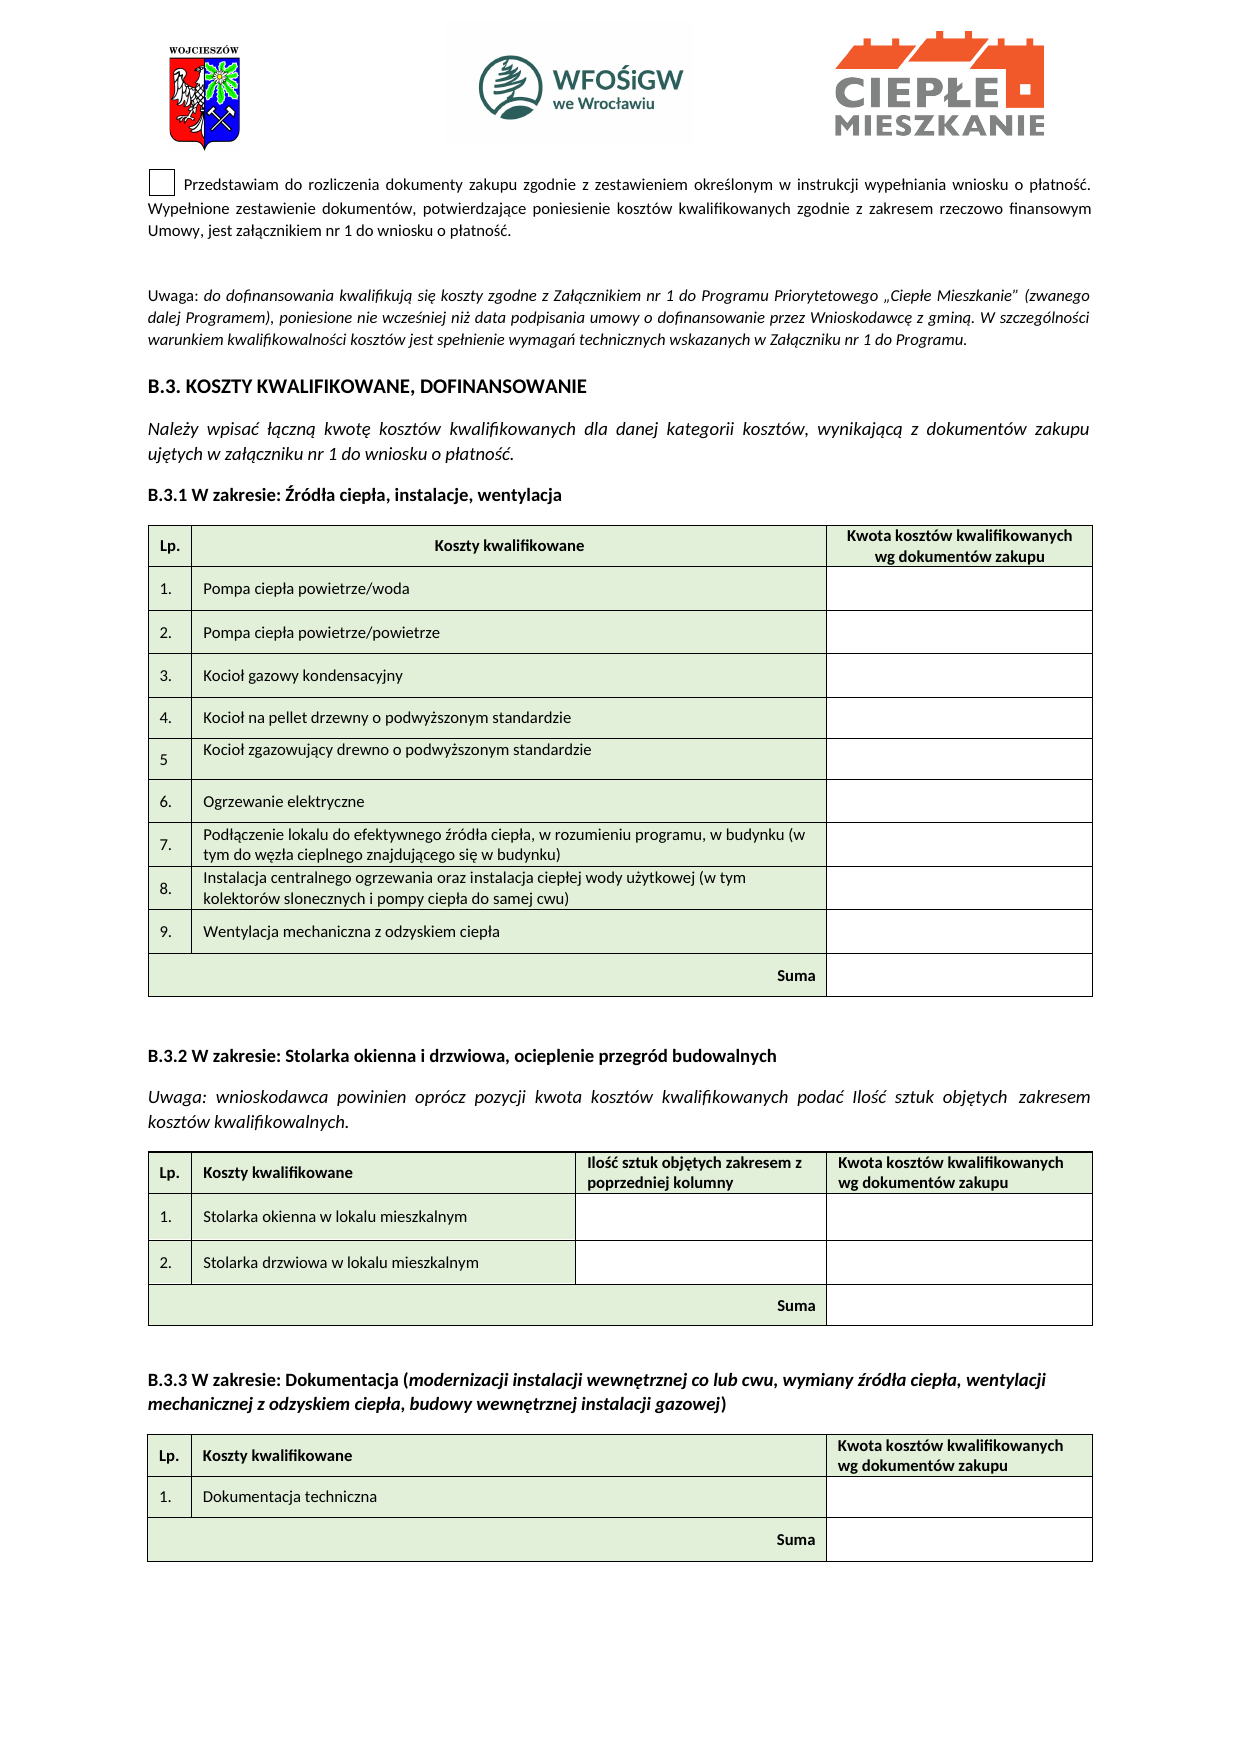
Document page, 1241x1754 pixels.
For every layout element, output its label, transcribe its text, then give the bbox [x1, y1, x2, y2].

table_cell [827, 698, 1092, 738]
table_header Koszty kwalifikowane [192, 1153, 575, 1193]
table_cell [827, 1194, 1092, 1239]
table_cell [827, 1518, 1092, 1561]
table_cell [827, 910, 1092, 953]
text B.3.3 W zakresie: Dokumentacja (modernizacji instalacji wewnętrznej co lub cwu, wymiany źródła ciepła, wentylacji mechanicznej z odzyskiem ciepła, budowy wewnętrznej instalacji gazowej) [148, 1368, 1093, 1415]
text Uwaga: do dofinansowania kwalifikują się koszty zgodne z Załącznikiem nr 1 do Programu Priorytetowego „Ciepłe Mieszkanie” (zwanego dalej Programem), poniesione nie wcześniej niż data podpisania umowy o dofinansowanie przez Wnioskodawcę z gminą. W szczególności warunkiem kwalifikowalności kosztów jest spełnienie wymagań technicznych wskazanych w Załączniku nr 1 do Programu. [148, 286, 1093, 349]
table_cell [827, 611, 1092, 653]
table_header Koszty kwalifikowane [192, 1435, 826, 1476]
table_cell Kocioł zgazowujący drewno o podwyższonym standardzie [192, 739, 826, 779]
table_cell [827, 739, 1092, 779]
table_cell [827, 954, 1092, 996]
table_cell Pompa ciepła powietrze/woda [192, 567, 826, 610]
table_cell Podłączenie lokalu do efektywnego źródła ciepła, w rozumieniu programu, w budynku (w tym do węzła cieplnego znajdującego się w budynku) [192, 823, 826, 866]
table_cell Ogrzewanie elektryczne [192, 780, 826, 822]
table_header Lp. [149, 526, 191, 566]
picture [169, 45, 240, 151]
table_cell 5 [149, 739, 191, 779]
table_cell [827, 1477, 1092, 1517]
table_header Lp. [148, 1435, 191, 1476]
table_cell Kocioł na pellet drzewny o podwyższonym standardzie [192, 698, 826, 738]
table_header Ilość sztuk objętych zakresem z poprzedniej kolumny [576, 1153, 826, 1193]
table_cell 8. [149, 867, 191, 909]
table_cell Dokumentacja techniczna [192, 1477, 826, 1517]
table_cell Kocioł gazowy kondensacyjny [192, 654, 826, 697]
table_cell Stolarka drzwiowa w lokalu mieszkalnym [192, 1241, 575, 1283]
table_cell [827, 567, 1092, 610]
picture [835, 31, 1044, 136]
table_cell 3. [149, 654, 191, 697]
text B.3. KOSZTY KWALIFIKOWANE, DOFINANSOWANIE [148, 373, 1093, 398]
text Przedstawiam do rozliczenia dokumenty zakupu zgodnie z zestawieniem określonym w instrukcji wypełniania wniosku o płatność. Wypełnione zestawienie dokumentów, potwierdzające poniesienie kosztów kwalifikowanych zgodnie z zakresem rzeczowo finansowym Umowy, jest załącznikiem nr 1 do wniosku o płatność. [148, 168, 1093, 240]
table_cell Pompa ciepła powietrze/powietrze [192, 611, 826, 653]
table_cell 1. [148, 1477, 191, 1517]
table_header Lp. [149, 1153, 191, 1193]
table_cell [827, 1285, 1092, 1325]
table_header Kwota kosztów kwalifikowanych wg dokumentów zakupu [827, 526, 1092, 566]
table_cell [827, 823, 1092, 866]
table_cell 2. [149, 1241, 191, 1283]
table_cell 4. [149, 698, 191, 738]
table_cell [221, 1562, 1093, 1590]
table_cell Suma [148, 1518, 826, 1561]
picture [445, 21, 693, 144]
table_cell [827, 780, 1092, 822]
table_header Kwota kosztów kwalifikowanych wg dokumentów zakupu [827, 1153, 1092, 1193]
table_cell 9. [149, 910, 191, 953]
table_header Koszty kwalifikowane [192, 526, 826, 566]
table_cell [576, 1241, 826, 1283]
table_cell Stolarka okienna w lokalu mieszkalnym [192, 1194, 575, 1239]
table_cell [827, 1241, 1092, 1283]
table_cell Wentylacja mechaniczna z odzyskiem ciepła [192, 910, 826, 953]
table_cell 1. [149, 567, 191, 610]
table_cell 7. [149, 823, 191, 866]
table_cell 1. [149, 1194, 191, 1239]
text Należy wpisać łączną kwotę kosztów kwalifikowanych dla danej kategorii kosztów, wynikającą z dokumentów zakupu ujętych w załączniku nr 1 do wniosku o płatność. [148, 417, 1093, 465]
table_cell Suma [149, 954, 826, 996]
table_cell [576, 1194, 826, 1239]
text B.3.1 W zakresie: Źródła ciepła, instalacje, wentylacja [148, 483, 1093, 506]
table_cell [827, 867, 1092, 909]
table_cell Suma [149, 1285, 826, 1325]
table_header Kwota kosztów kwalifikowanych wg dokumentów zakupu [827, 1435, 1092, 1476]
table_cell 2. [149, 611, 191, 653]
table_cell [827, 654, 1092, 697]
table_cell Instalacja centralnego ogrzewania oraz instalacja ciepłej wody użytkowej (w tym kolektorów slonecznych i pompy ciepła do samej cwu) [192, 867, 826, 909]
text B.3.2 W zakresie: Stolarka okienna i drzwiowa, ocieplenie przegród budowalnych [148, 1044, 1093, 1067]
table_cell [148, 1562, 221, 1590]
table_cell 6. [149, 780, 191, 822]
text Uwaga: wnioskodawca powinien oprócz pozycji kwota kosztów kwalifikowanych podać Ilość sztuk objętych zakresem kosztów kwalifikowalnych. [148, 1085, 1093, 1133]
